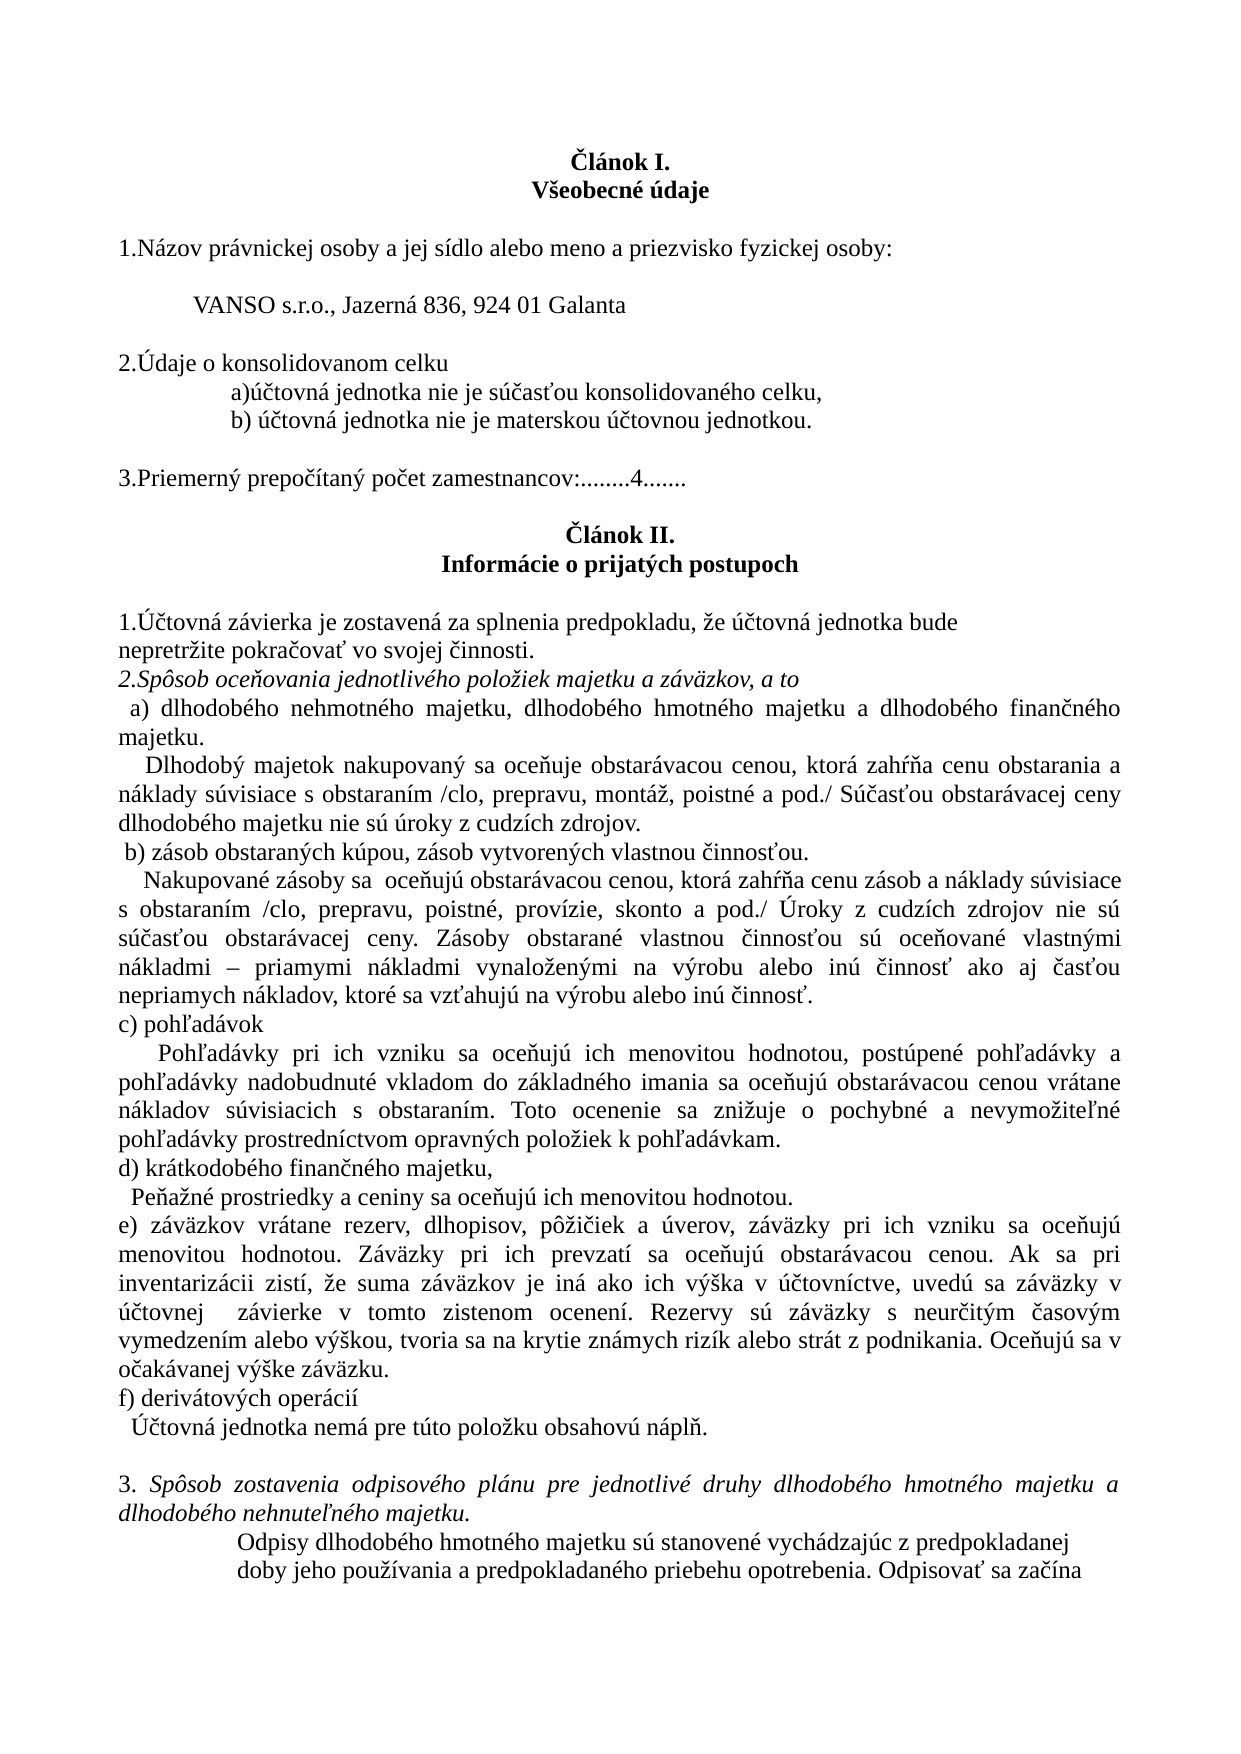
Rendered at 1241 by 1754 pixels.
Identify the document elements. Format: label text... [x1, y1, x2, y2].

text Všeobecné údaje [118, 176, 1122, 204]
list Údaje o konsolidovanom celku [118, 348, 1122, 377]
text Účtovná jednotka nemá pre túto položku obsahovú náplň. [118, 1412, 1122, 1441]
list Priemerný prepočítaný počet zamestnancov:........4....... [118, 463, 1122, 492]
text doby jeho používania a predpokladaného priebehu opotrebenia. Odpisovať sa začína [118, 1556, 1122, 1584]
text Odpisy dlhodobého hmotného majetku sú stanovené vychádzajúc z predpokladanej [118, 1527, 1122, 1556]
list Názov právnickej osoby a jej sídlo alebo meno a priezvisko fyzickej osoby: [118, 233, 1122, 262]
text Dlhodobý majetok nakupovaný sa oceňuje obstarávacou cenou, ktorá zahŕňa cenu obstarania a náklady súvisiace s obstaraním /clo, prepravu, montáž, poistné a pod./ Súčasťou obstarávacej ceny dlhodobého majetku nie sú úroky z cudzích zdrojov. [118, 751, 1122, 837]
text Článok II. [118, 521, 1122, 549]
text 3. Spôsob zostavenia odpisového plánu pre jednotlivé druhy dlhodobého hmotného majetku a dlhodobého nehnuteľného majetku. [118, 1469, 1122, 1527]
text Peňažné prostriedky a ceniny sa oceňujú ich menovitou hodnotou. [118, 1182, 1122, 1211]
text Pohľadávky pri ich vzniku sa oceňujú ich menovitou hodnotou, postúpené pohľadávky a pohľadávky nadobudnuté vkladom do základného imania sa oceňujú obstarávacou cenou vrátane nákladov súvisiacich s obstaraním. Toto ocenenie sa znižuje o pochybné a nevymožiteľné pohľadávky prostredníctvom opravných položiek k pohľadávkam. [118, 1038, 1122, 1153]
text Informácie o prijatých postupoch [118, 549, 1122, 578]
text VANSO s.r.o., Jazerná 836, 924 01 Galanta [118, 291, 1122, 319]
text Nakupované zásoby sa oceňujú obstarávacou cenou, ktorá zahŕňa cenu zásob a náklady súvisiace s obstaraním /clo, prepravu, poistné, provízie, skonto a pod./ Úroky z cudzích zdrojov nie sú súčasťou obstarávacej ceny. Zásoby obstarané vlastnou činnosťou sú oceňované vlastnými nákladmi – priamymi nákladmi vynaloženými na výrobu alebo inú činnosť ako aj časťou nepriamych nákladov, ktoré sa vzťahujú na výrobu alebo inú činnosť. [118, 866, 1122, 1009]
list Účtovná závierka je zostavená za splnenia predpokladu, že účtovná jednotka bude [118, 607, 1122, 636]
text nepretržite pokračovať vo svojej činnosti. [118, 636, 1122, 664]
text Článok I. [118, 147, 1122, 176]
text a)účtovná jednotka nie je súčasťou konsolidovaného celku, [118, 377, 1122, 406]
text c) pohľadávok [118, 1009, 1122, 1038]
text e) záväzkov vrátane rezerv, dlhopisov, pôžičiek a úverov, záväzky pri ich vzniku sa oceňujú menovitou hodnotou. Záväzky pri ich prevzatí sa oceňujú obstarávacou cenou. Ak sa pri inventarizácii zistí, že suma záväzkov je iná ako ich výška v účtovníctve, uvedú sa záväzky v účtovnej závierke v tomto zistenom ocenení. Rezervy sú záväzky s neurčitým časovým vymedzením alebo výškou, tvoria sa na krytie známych rizík alebo strát z podnikania. Oceňujú sa v očakávanej výške záväzku. [118, 1211, 1122, 1383]
list Spôsob oceňovania jednotlivého položiek majetku a záväzkov, a to [118, 664, 1122, 693]
text d) krátkodobého finančného majetku, [118, 1153, 1122, 1182]
text b) zásob obstaraných kúpou, zásob vytvorených vlastnou činnosťou. [118, 837, 1122, 866]
text f) derivátových operácií [118, 1383, 1122, 1412]
text a) dlhodobého nehmotného majetku, dlhodobého hmotného majetku a dlhodobého finančného majetku. [118, 693, 1122, 751]
text b) účtovná jednotka nie je materskou účtovnou jednotkou. [118, 406, 1122, 434]
